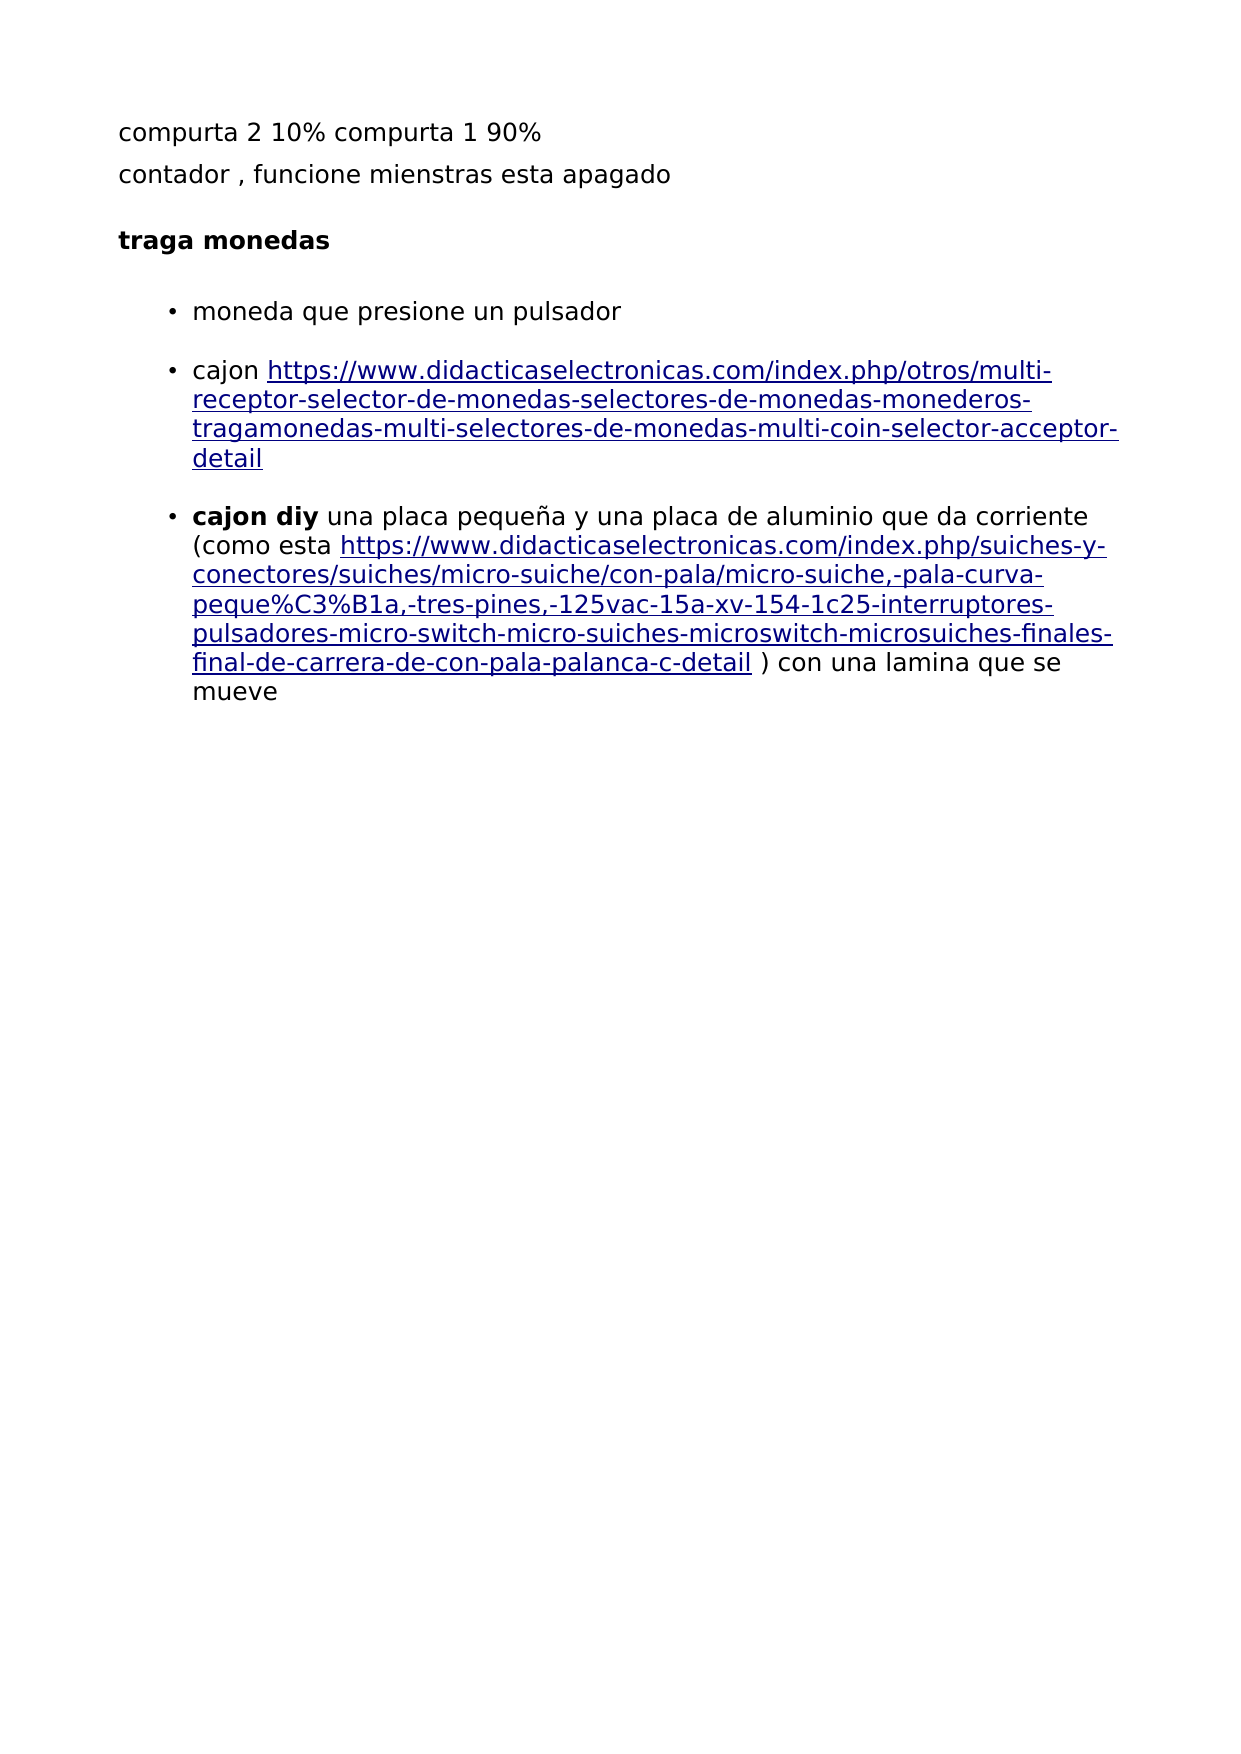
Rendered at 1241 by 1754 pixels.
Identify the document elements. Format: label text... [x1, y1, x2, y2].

list cajon diy una placa pequeña y una placa de aluminio que da corriente (como esta https://www.didacticaselectronicas.com/index.php/suiches-y-conectores/suiches/micro-suiche/con-pala/micro-suiche,-pala-curva-peque%C3%B1a,-tres-pines,-125vac-15a-xv-154-1c25-interruptores-pulsadores-micro-switch-micro-suiches-microswitch-microsuiches-finales-final-de-carrera-de-con-pala-palanca-c-detail ) con una lamina que se mueve [177, 502, 1122, 707]
list moneda que presione un pulsador [177, 298, 1122, 327]
text compurta 2 10% compurta 1 90% [118, 118, 1122, 147]
list cajon https://www.didacticaselectronicas.com/index.php/otros/multi-receptor-selector-de-monedas-selectores-de-monedas-monederos-tragamonedas-multi-selectores-de-monedas-multi-coin-selector-acceptor-detail [177, 356, 1122, 473]
subtitle traga monedas [118, 226, 1122, 256]
text contador , funcione mienstras esta apagado [118, 160, 1122, 189]
